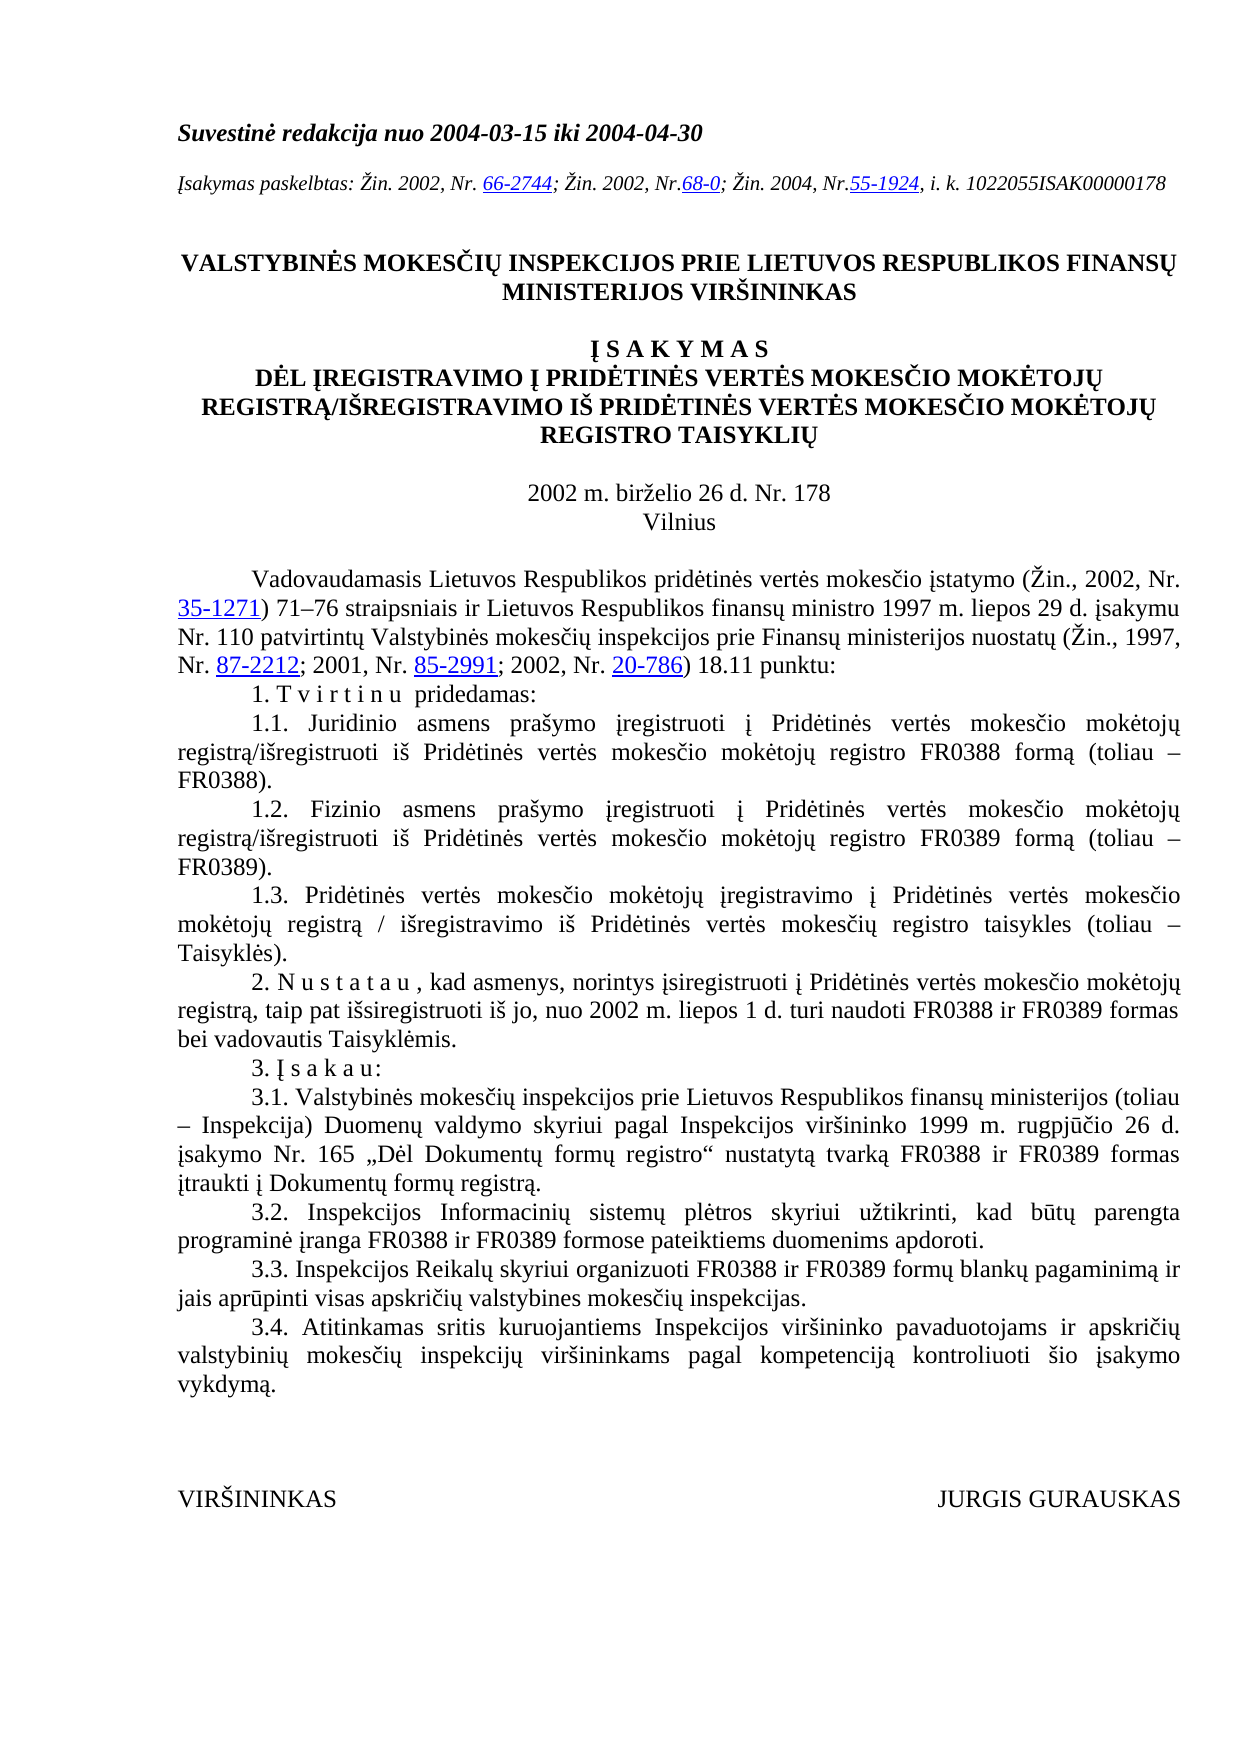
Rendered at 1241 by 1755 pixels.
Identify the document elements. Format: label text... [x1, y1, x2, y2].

text Vilnius [177, 507, 1181, 535]
text 3.3. Inspekcijos Reikalų skyriui organizuoti FR0388 ir FR0389 formų blankų pagaminimą ir jais aprūpinti visas apskričių valstybines mokesčių inspekcijas. [177, 1254, 1181, 1312]
text 3.4. Atitinkamas sritis kuruojantiems Inspekcijos viršininko pavaduotojams ir apskričių valstybinių mokesčių inspekcijų viršininkams pagal kompetenciją kontroliuoti šio įsakymo vykdymą. [177, 1312, 1181, 1398]
text 3. Įsakau: [177, 1053, 1181, 1082]
text DĖL ĮREGISTRAVIMO Į PRIDĖTINĖS VERTĖS MOKESČIO MOKĖTOJŲ REGISTRĄ/IŠREGISTRAVIMO IŠ PRIDĖTINĖS VERTĖS MOKESČIO MOKĖTOJŲ REGISTRO TAISYKLIŲ [177, 363, 1181, 449]
text 1.1. Juridinio asmens prašymo įregistruoti į Pridėtinės vertės mokesčio mokėtojų registrą/išregistruoti iš Pridėtinės vertės mokesčio mokėtojų registro FR0388 formą (toliau – FR0388). [177, 708, 1181, 794]
text 1.3. Pridėtinės vertės mokesčio mokėtojų įregistravimo į Pridėtinės vertės mokesčio mokėtojų registrą / išregistravimo iš Pridėtinės vertės mokesčių registro taisykles (toliau – Taisyklės). [177, 880, 1181, 967]
text Į S A K Y M A S [177, 334, 1181, 363]
text VALSTYBINĖS MOKESČIŲ INSPEKCIJOS PRIE LIETUVOS RESPUBLIKOS FINANSŲ MINISTERIJOS VIRŠININKAS [177, 248, 1181, 305]
text 1. Tvirtinu pridedamas: [177, 679, 1181, 708]
text 1.2. Fizinio asmens prašymo įregistruoti į Pridėtinės vertės mokesčio mokėtojų registrą/išregistruoti iš Pridėtinės vertės mokesčio mokėtojų registro FR0389 formą (toliau – FR0389). [177, 794, 1181, 880]
text 2002 m. birželio 26 d. Nr. 178 [177, 478, 1181, 507]
text 3.1. Valstybinės mokesčių inspekcijos prie Lietuvos Respublikos finansų ministerijos (toliau – Inspekcija) Duomenų valdymo skyriui pagal Inspekcijos viršininko 1999 m. rugpjūčio 26 d. įsakymo Nr. 165 „Dėl Dokumentų formų registro“ nustatytą tvarką FR0388 ir FR0389 formas įtraukti į Dokumentų formų registrą. [177, 1082, 1181, 1197]
text Vadovaudamasis Lietuvos Respublikos pridėtinės vertės mokesčio įstatymo (Žin., 2002, Nr. 35-1271) 71–76 straipsniais ir Lietuvos Respublikos finansų ministro 1997 m. liepos 29 d. įsakymu Nr. 110 patvirtintų Valstybinės mokesčių inspekcijos prie Finansų ministerijos nuostatų (Žin., 1997, Nr. 87-2212; 2001, Nr. 85-2991; 2002, Nr. 20-786) 18.11 punktu: [177, 564, 1181, 679]
text VIRŠININKAS JURGIS GURAUSKAS [177, 1484, 1181, 1513]
text Suvestinė redakcija nuo 2004-03-15 iki 2004-04-30 [177, 118, 1181, 147]
text Įsakymas paskelbtas: Žin. 2002, Nr. 66-2744; Žin. 2002, Nr.68-0; Žin. 2004, Nr.55-1924, i. k. 1022055ISAK00000178 [177, 171, 1181, 195]
text 2. Nustatau, kad asmenys, norintys įsiregistruoti į Pridėtinės vertės mokesčio mokėtojų registrą, taip pat išsiregistruoti iš jo, nuo 2002 m. liepos 1 d. turi naudoti FR0388 ir FR0389 formas bei vadovautis Taisyklėmis. [177, 967, 1181, 1053]
text 3.2. Inspekcijos Informacinių sistemų plėtros skyriui užtikrinti, kad būtų parengta programinė įranga FR0388 ir FR0389 formose pateiktiems duomenims apdoroti. [177, 1197, 1181, 1254]
